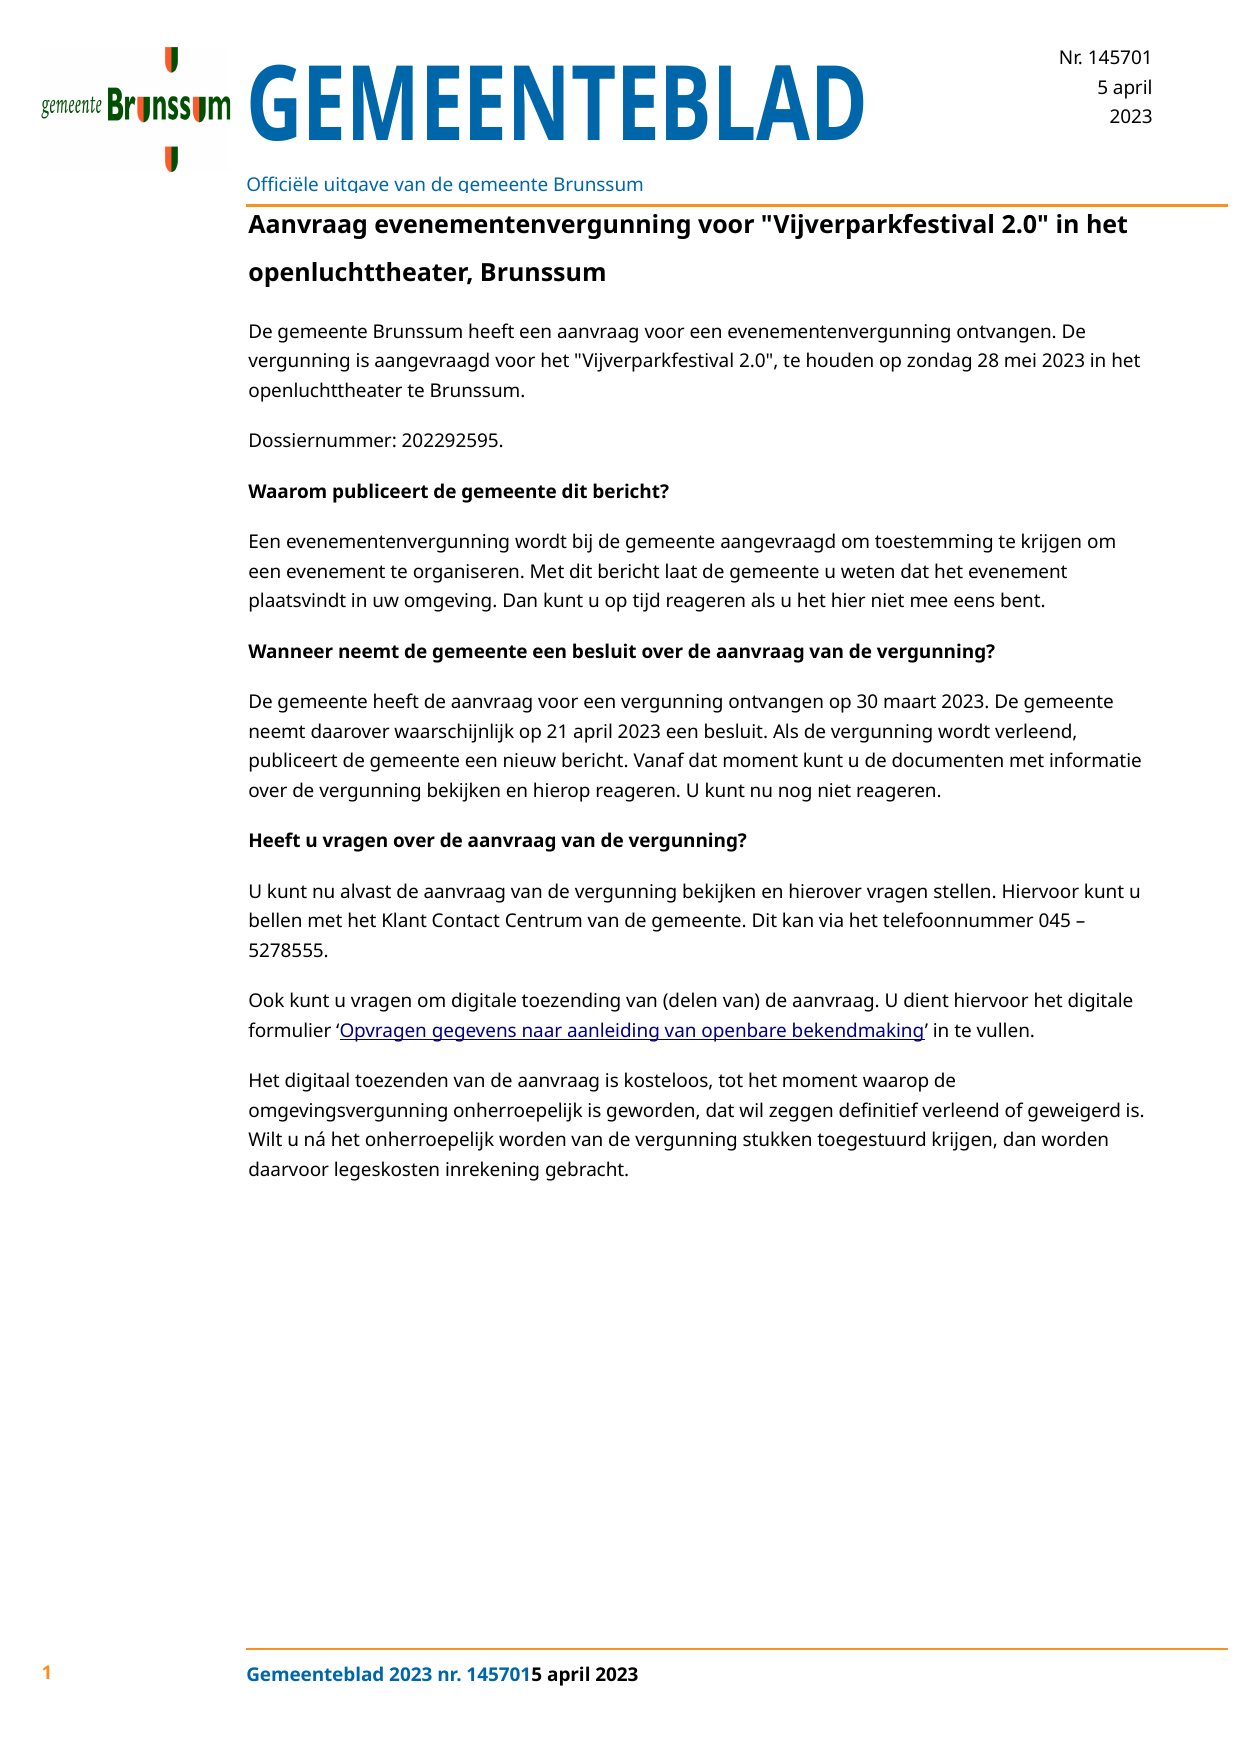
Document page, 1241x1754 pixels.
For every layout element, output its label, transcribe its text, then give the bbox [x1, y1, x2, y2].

text Waarom publiceert de gemeente dit bericht? [248, 478, 1152, 504]
picture [41, 47, 231, 172]
text Het digitaal toezenden van de aanvraag is kosteloos, tot het moment waarop de omgevingsvergunning onherroepelijk is geworden, dat wil zeggen definitief verleend of geweigerd is. Wilt u ná het onherroepelijk worden van de vergunning stukken toegestuurd krijgen, dan worden daarvoor legeskosten inrekening gebracht. [248, 1067, 1152, 1182]
text Heeft u vragen over de aanvraag van de vergunning? [248, 827, 1152, 853]
text Aanvraag evenementenvergunning voor "Vijverparkfestival 2.0" in het openluchttheater, Brunssum [248, 207, 1152, 288]
text De gemeente Brunssum heeft een aanvraag voor een evenementenvergunning ontvangen. De vergunning is aangevraagd voor het "Vijverparkfestival 2.0", te houden op zondag 28 mei 2023 in het openluchttheater te Brunssum. [248, 318, 1152, 403]
text U kunt nu alvast de aanvraag van de vergunning bekijken en hierover vragen stellen. Hiervoor kunt u bellen met het Klant Contact Centrum van de gemeente. Dit kan via het telefoonnummer 045 – 5278555. [248, 878, 1152, 963]
text Dossiernummer: 202292595. [248, 427, 1152, 453]
text Wanneer neemt de gemeente een besluit over de aanvraag van de vergunning? [248, 638, 1152, 664]
text Een evenementenvergunning wordt bij de gemeente aangevraagd om toestemming te krijgen om een evenement te organiseren. Met dit bericht laat de gemeente u weten dat het evenement plaatsvindt in uw omgeving. Dan kunt u op tijd reageren als u het hier niet mee eens bent. [248, 528, 1152, 613]
text Ook kunt u vragen om digitale toezending van (delen van) de aanvraag. U dient hiervoor het digitale formulier ‘Opvragen gegevens naar aanleiding van openbare bekendmaking’ in te vullen. [248, 987, 1152, 1043]
text De gemeente heeft de aanvraag voor een vergunning ontvangen op 30 maart 2023. De gemeente neemt daarover waarschijnlijk op 21 april 2023 een besluit. Als de vergunning wordt verleend, publiceert de gemeente een nieuw bericht. Vanaf dat moment kunt u de documenten met informatie over de vergunning bekijken en hierop reageren. U kunt nu nog niet reageren. [248, 688, 1152, 803]
